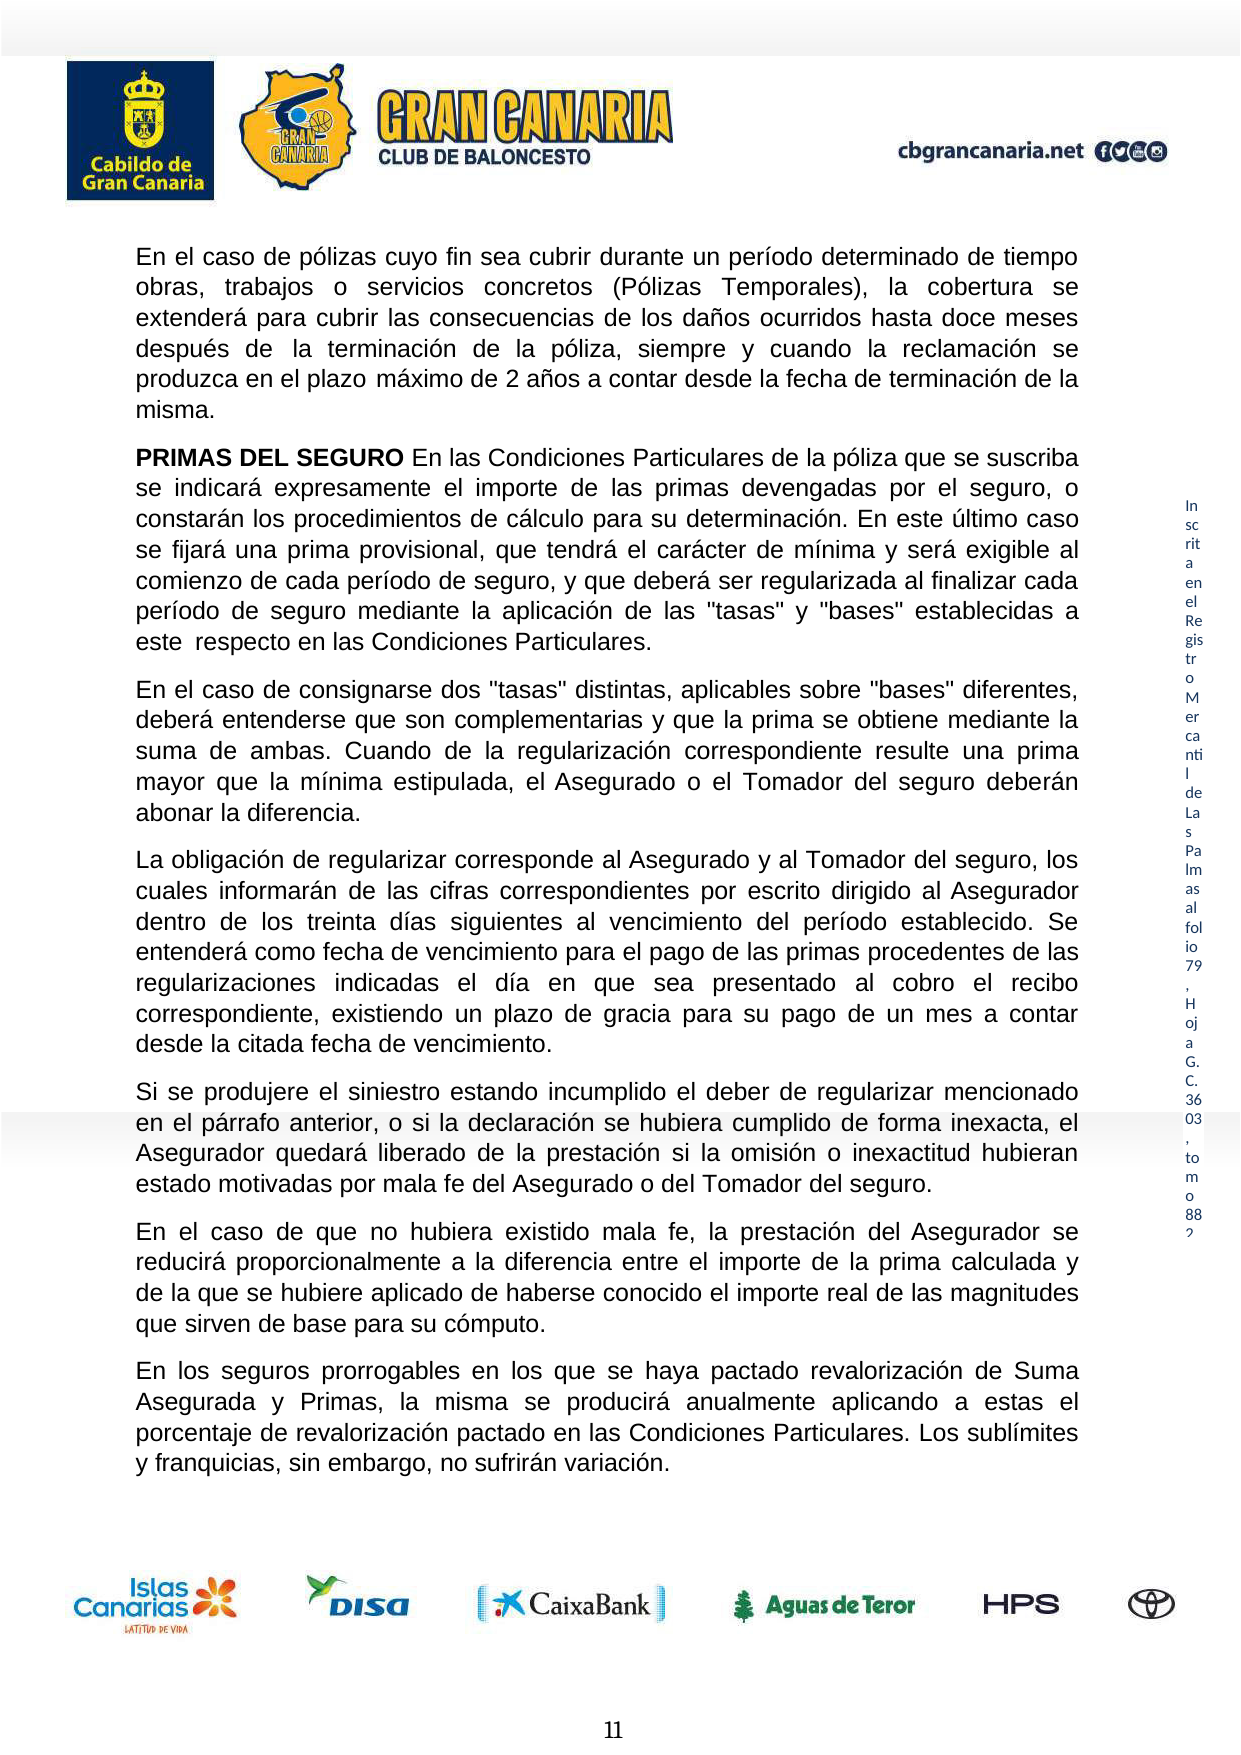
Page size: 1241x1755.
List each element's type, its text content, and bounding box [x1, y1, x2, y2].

text Inscrita en el Registro Mercantil de Las Palmas al folio 79, Hoja G.C. 3603, tomo 882 Gral.- N.I.F.: A-35310598 [1185, 496, 1204, 1237]
